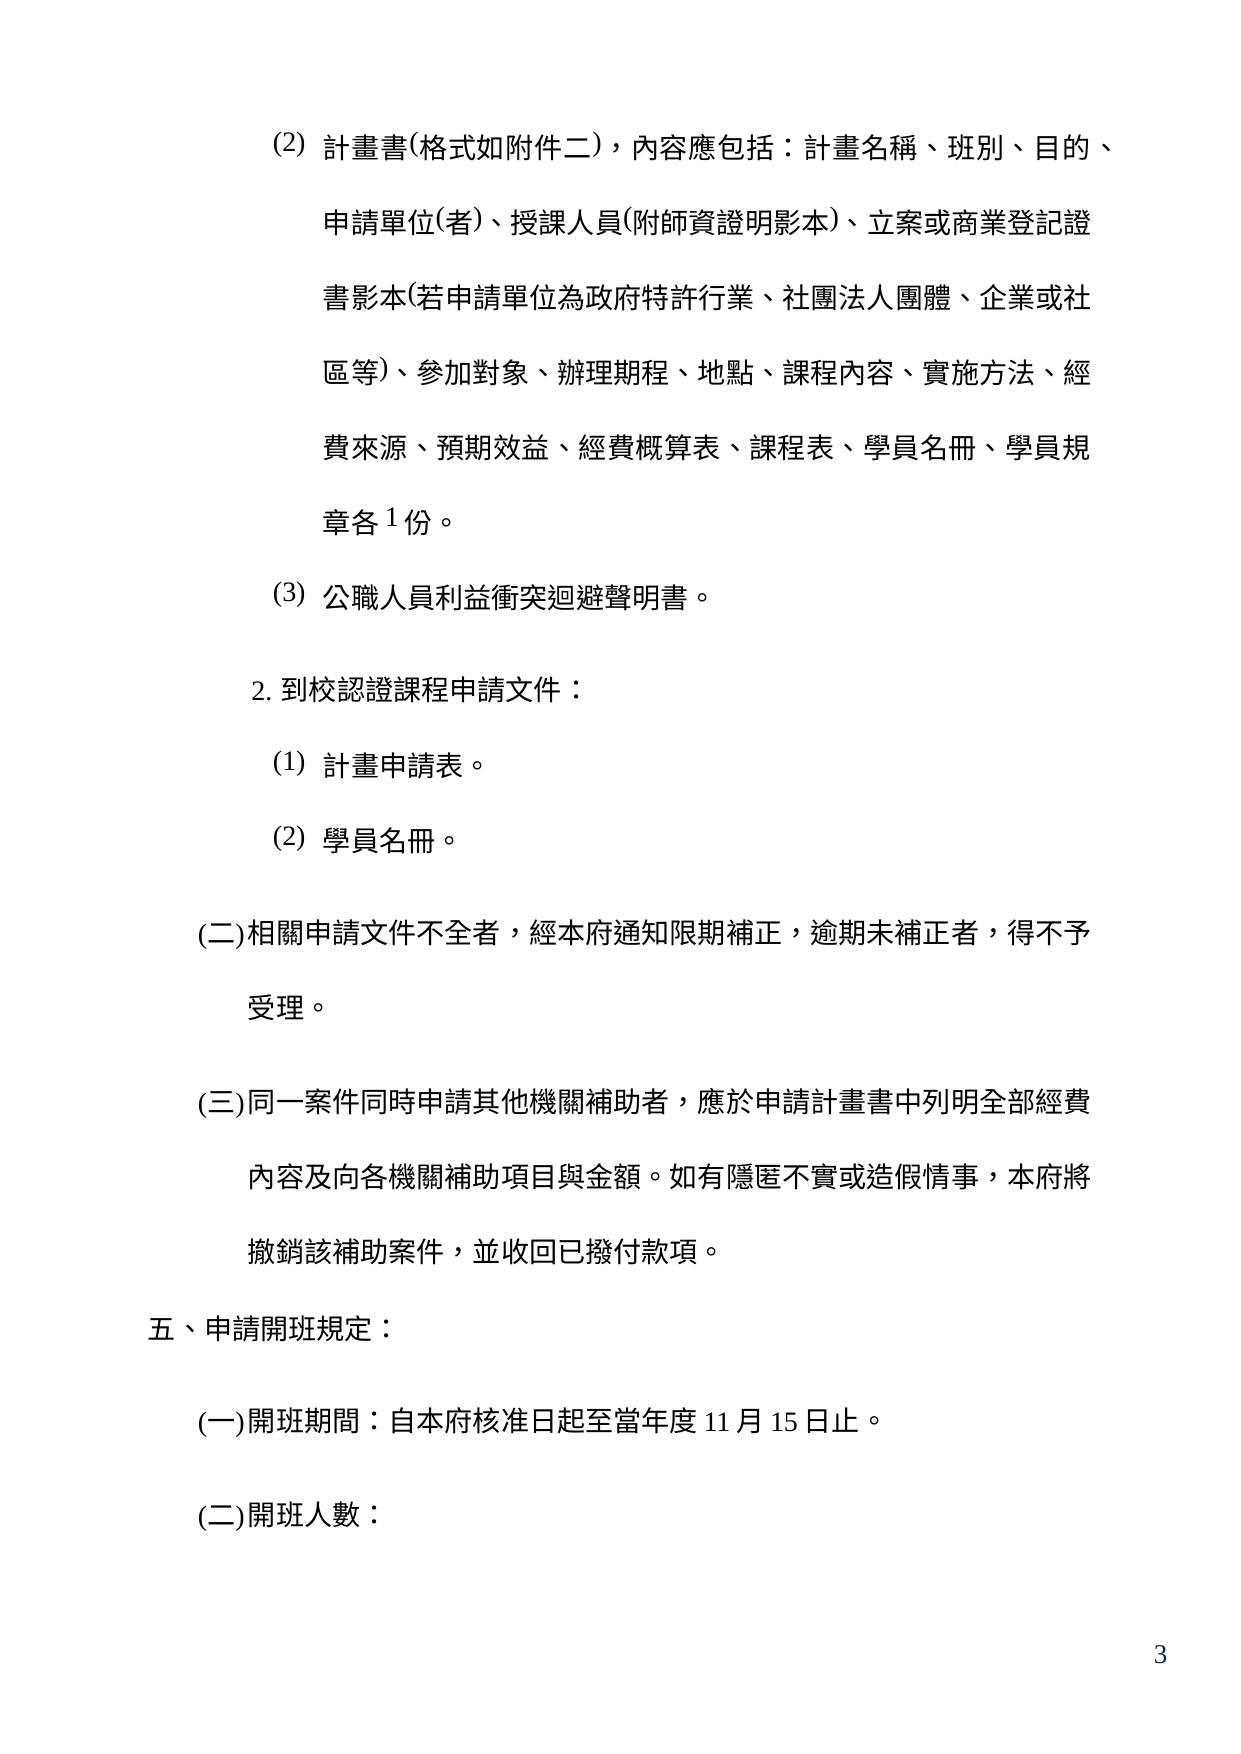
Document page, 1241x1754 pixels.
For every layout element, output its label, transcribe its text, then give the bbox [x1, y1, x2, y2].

list 開班人數： [198, 1476, 1092, 1551]
list 計畫申請表。 [273, 744, 1092, 819]
list 公職人員利益衝突迴避聲明書。 [273, 576, 1092, 651]
list 到校認證課程申請文件： [251, 651, 1092, 726]
list 相關申請文件不全者，經本府通知限期補正，逾期未補正者，得不予受理。 [198, 894, 1092, 1044]
list 開班期間：自本府核准日起至當年度11月15日止。 [198, 1382, 1092, 1457]
list 計畫書(格式如附件二)，內容應包括：計畫名稱、班別、目的、申請單位(者)、授課人員(附師資證明影本)、立案或商業登記證書影本(若申請單位為政府特許行業、社團法人團體、企業或社區等)、參加對象、辦理期程、地點、課程內容、實施方法、經費來源、預期效益、經費概算表、課程表、學員名冊、學員規章各1份。 [273, 126, 1092, 576]
list 申請開班規定： [148, 1307, 1092, 1382]
list 學員名冊。 [273, 819, 1092, 894]
list 同一案件同時申請其他機關補助者，應於申請計畫書中列明全部經費內容及向各機關補助項目與金額。如有隱匿不實或造假情事，本府將撤銷該補助案件，並收回已撥付款項。 [198, 1063, 1092, 1288]
